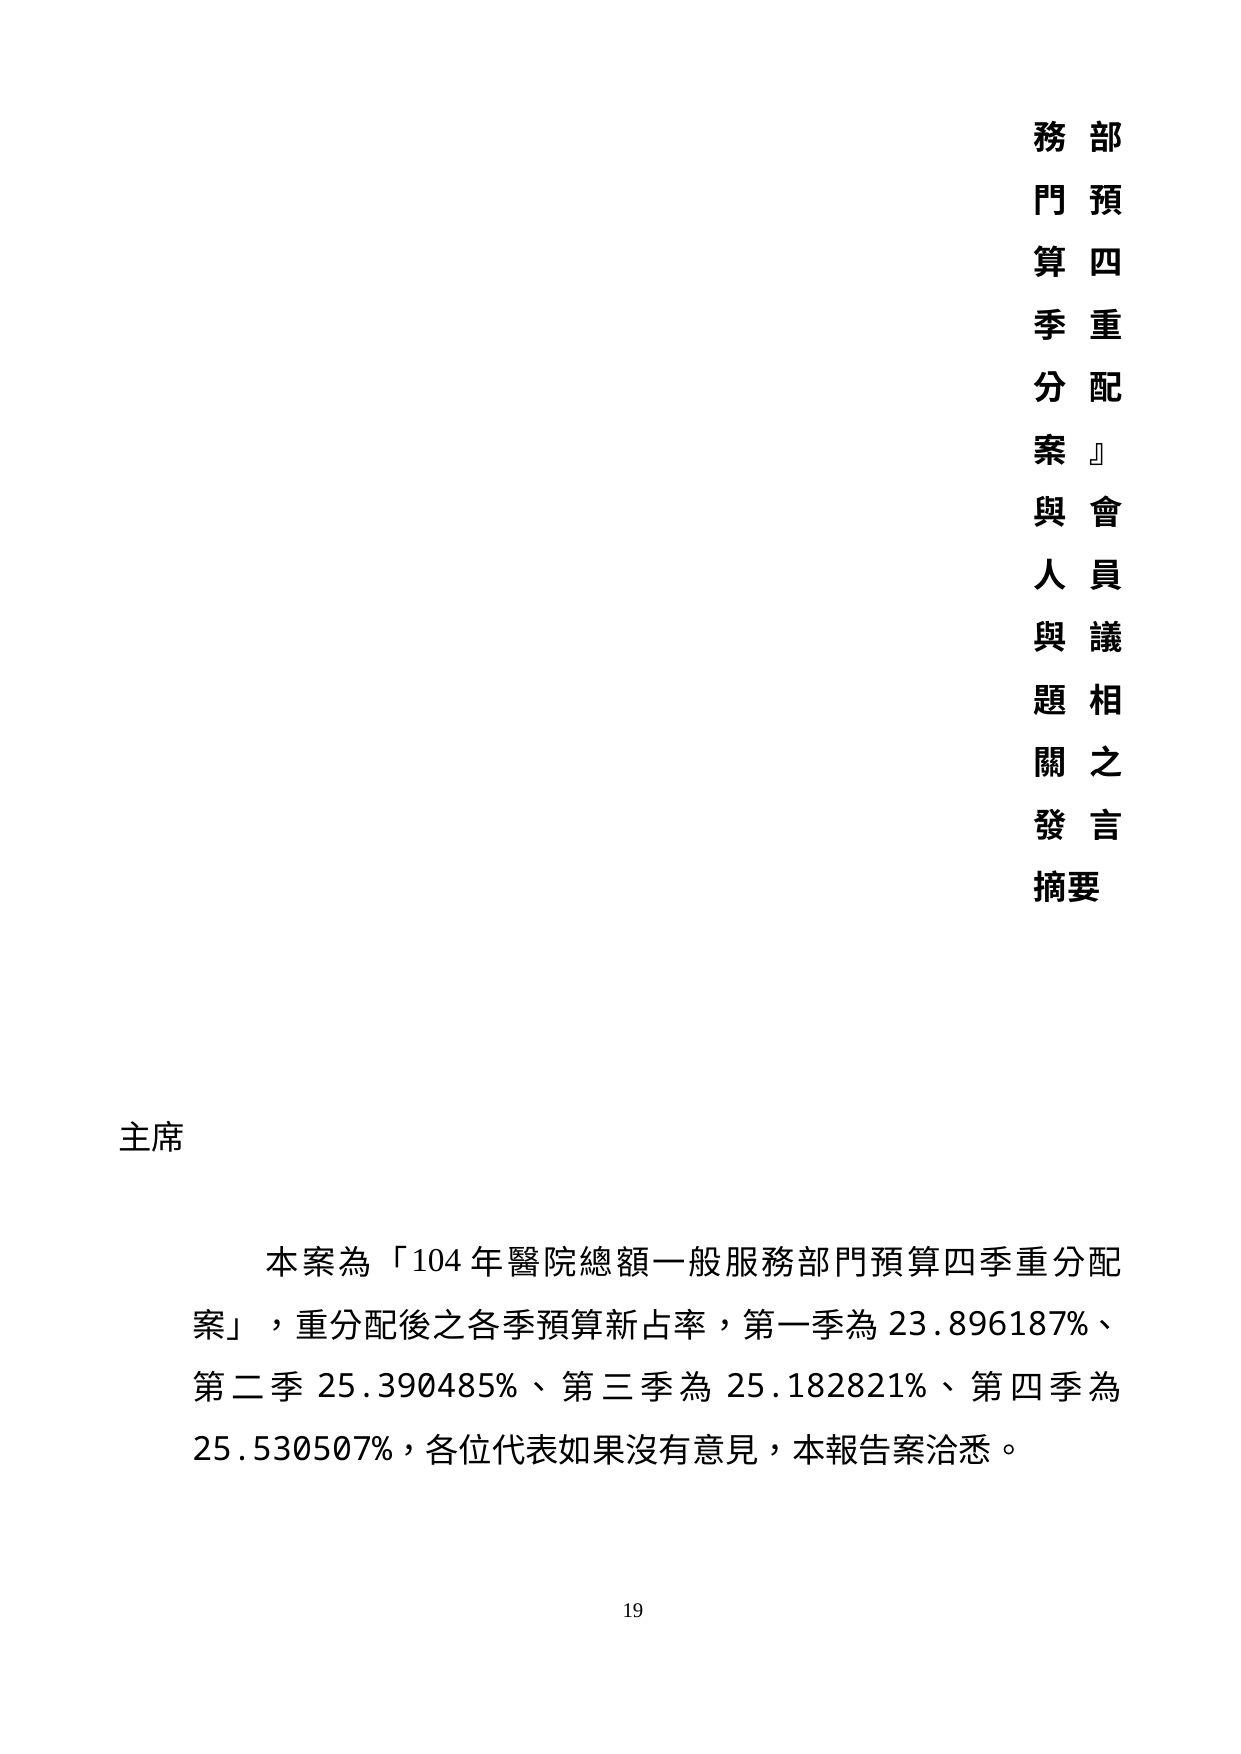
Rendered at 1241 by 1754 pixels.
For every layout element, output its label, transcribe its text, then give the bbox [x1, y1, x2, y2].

text 本案為「104年醫院總額一般服務部門預算四季重分配案」，重分配後之各季預算新占率，第一季為23.896187%、第二季25.390485%、第三季為25.182821%、第四季為25.530507%，各位代表如果沒有意見，本報告案洽悉。 [192, 1218, 1122, 1468]
text 主席 [118, 1093, 1122, 1156]
list 報告事項第五案『104年醫院總額一般服務部門預算四季重分配案』與會人員與議題相關之發言摘要 [1034, 93, 1122, 906]
